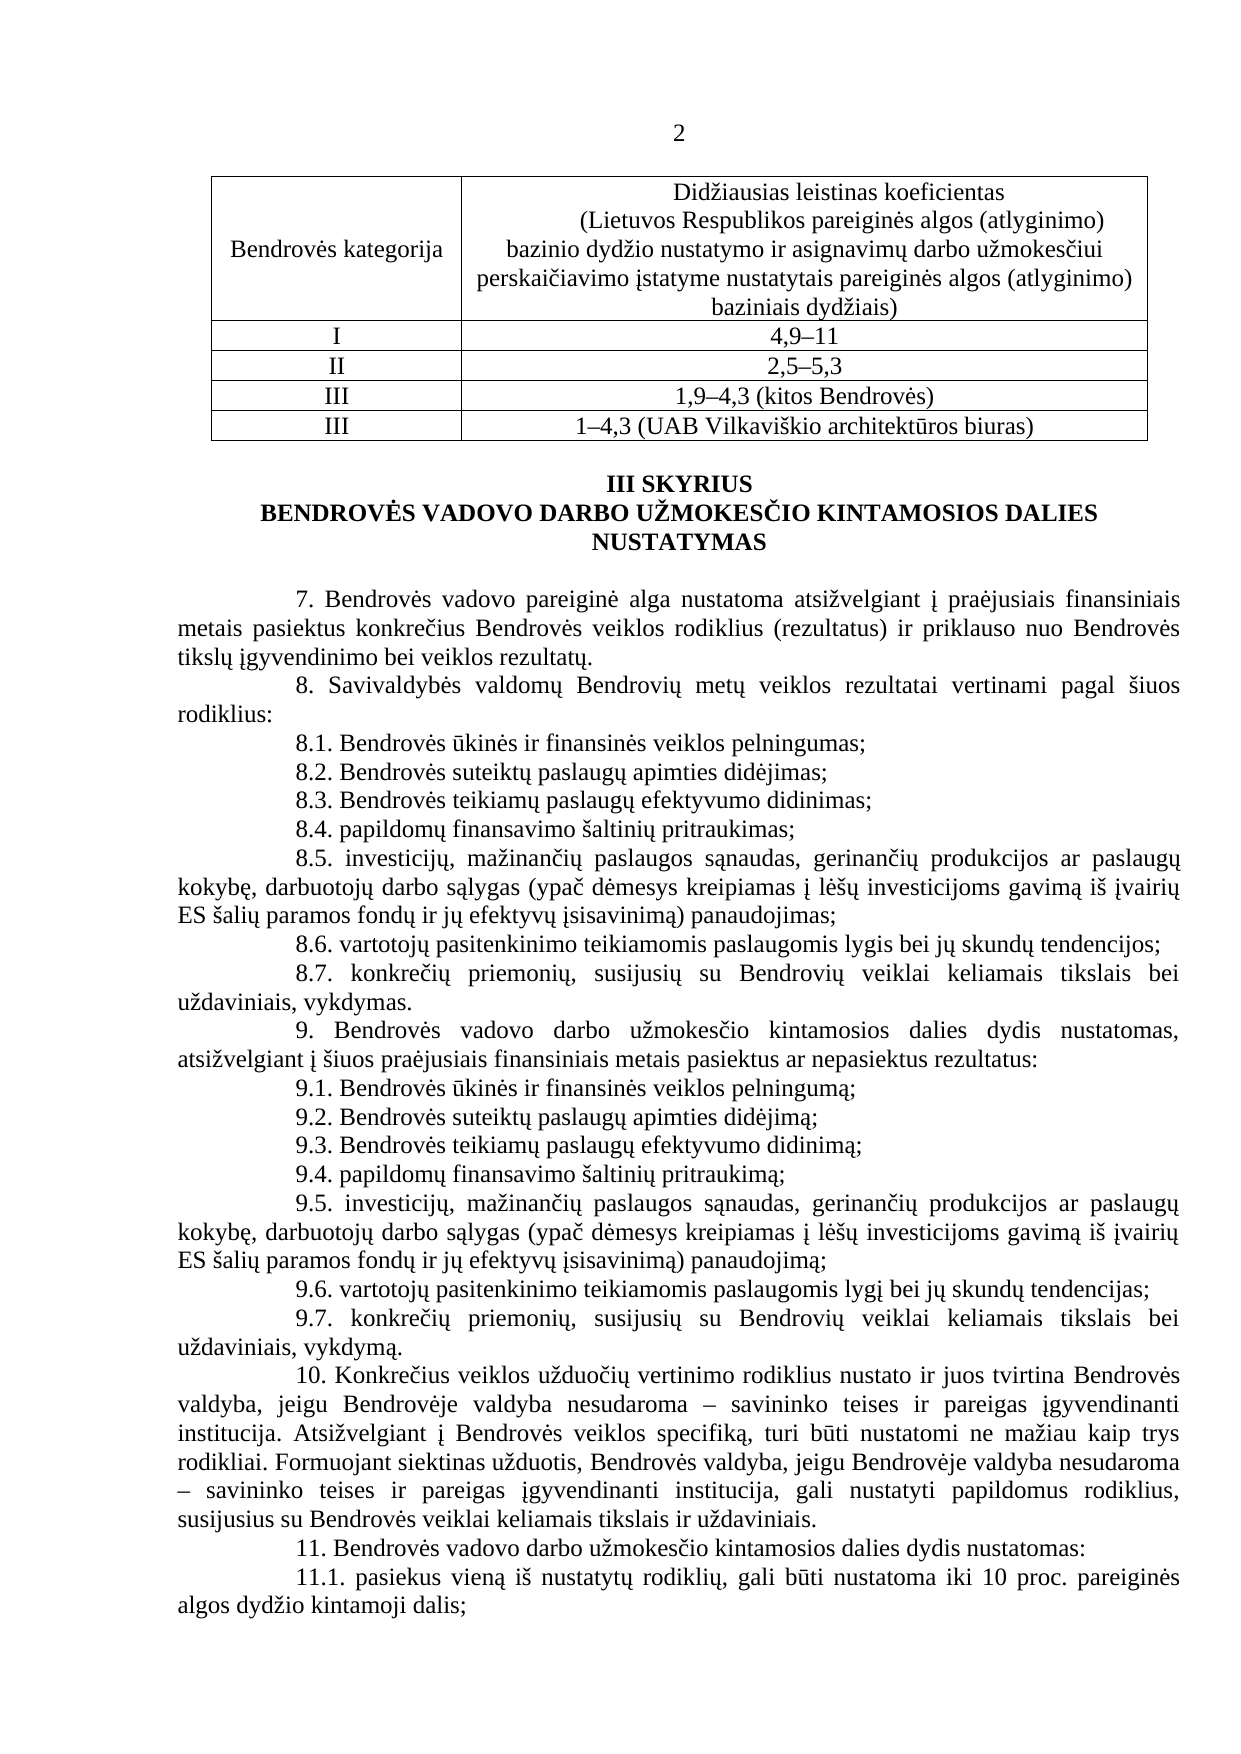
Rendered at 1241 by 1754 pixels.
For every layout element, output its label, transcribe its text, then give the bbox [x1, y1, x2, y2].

table_cell I [212, 321, 461, 350]
text 8. Savivaldybės valdomų Bendrovių metų veiklos rezultatai vertinami pagal šiuos rodiklius: [177, 671, 1181, 728]
table_header Didžiausias leistinas koeficientas (Lietuvos Respublikos pareiginės algos (atlyginimo) bazinio dydžio nustatymo ir asignavimų darbo užmokesčiui perskaičiavimo įstatyme nustatytais pareiginės algos (atlyginimo) baziniais dydžiais) [462, 177, 1147, 320]
text 11. Bendrovės vadovo darbo užmokesčio kintamosios dalies dydis nustatomas: [177, 1533, 1181, 1562]
text 8.4. papildomų finansavimo šaltinių pritraukimas; [177, 814, 1181, 843]
text 8.2. Bendrovės suteiktų paslaugų apimties didėjimas; [177, 757, 1181, 786]
text 9.3. Bendrovės teikiamų paslaugų efektyvumo didinimą; [177, 1131, 1180, 1159]
text 9.4. papildomų finansavimo šaltinių pritraukimą; [177, 1159, 1180, 1188]
table_cell III [212, 411, 461, 439]
text 8.3. Bendrovės teikiamų paslaugų efektyvumo didinimas; [177, 786, 1181, 814]
text 9. Bendrovės vadovo darbo užmokesčio kintamosios dalies dydis nustatomas, atsižvelgiant į šiuos praėjusiais finansiniais metais pasiektus ar nepasiektus rezultatus: [177, 1016, 1180, 1073]
text 8.6. vartotojų pasitenkinimo teikiamomis paslaugomis lygis bei jų skundų tendencijos; [177, 929, 1181, 958]
table_cell III [212, 381, 461, 410]
text 8.5. investicijų, mažinančių paslaugos sąnaudas, gerinančių produkcijos ar paslaugų kokybę, darbuotojų darbo sąlygas (ypač dėmesys kreipiamas į lėšų investicijoms gavimą iš įvairių ES šalių paramos fondų ir jų efektyvų įsisavinimą) panaudojimas; [177, 843, 1181, 929]
text BENDROVĖS VADOVO DARBO UŽMOKESČIO KINTAMOSIOS DALIES NUSTATYMAS [177, 498, 1181, 556]
text 10. Konkrečius veiklos užduočių vertinimo rodiklius nustato ir juos tvirtina Bendrovės valdyba, jeigu Bendrovėje valdyba nesudaroma – savininko teises ir pareigas įgyvendinanti institucija. Atsižvelgiant į Bendrovės veiklos specifiką, turi būti nustatomi ne mažiau kaip trys rodikliai. Formuojant siektinas užduotis, Bendrovės valdyba, jeigu Bendrovėje valdyba nesudaroma – savininko teises ir pareigas įgyvendinanti institucija, gali nustatyti papildomus rodiklius, susijusius su Bendrovės veiklai keliamais tikslais ir uždaviniais. [177, 1361, 1180, 1533]
text 8.1. Bendrovės ūkinės ir finansinės veiklos pelningumas; [177, 728, 1181, 757]
text 7. Bendrovės vadovo pareiginė alga nustatoma atsižvelgiant į praėjusiais finansiniais metais pasiektus konkrečius Bendrovės veiklos rodiklius (rezultatus) ir priklauso nuo Bendrovės tikslų įgyvendinimo bei veiklos rezultatų. [177, 584, 1181, 671]
table_cell 2,5–5,3 [462, 351, 1147, 380]
table_cell 1,9–4,3 (kitos Bendrovės) [462, 381, 1147, 410]
text 8.7. konkrečių priemonių, susijusių su Bendrovių veiklai keliamais tikslais bei uždaviniais, vykdymas. [177, 958, 1180, 1016]
text 11.1. pasiekus vieną iš nustatytų rodiklių, gali būti nustatoma iki 10 proc. pareiginės algos dydžio kintamoji dalis; [177, 1562, 1181, 1619]
text 9.6. vartotojų pasitenkinimo teikiamomis paslaugomis lygį bei jų skundų tendencijas; [177, 1274, 1180, 1303]
text 9.1. Bendrovės ūkinės ir finansinės veiklos pelningumą; [177, 1073, 1180, 1102]
table_cell 1–4,3 (UAB Vilkaviškio architektūros biuras) [462, 411, 1147, 439]
table_cell II [212, 351, 461, 380]
table_cell 4,9–11 [462, 321, 1147, 350]
text III SKYRIUS [177, 469, 1181, 498]
table_header Bendrovės kategorija [212, 177, 461, 320]
text 9.2. Bendrovės suteiktų paslaugų apimties didėjimą; [177, 1102, 1180, 1131]
text 9.5. investicijų, mažinančių paslaugos sąnaudas, gerinančių produkcijos ar paslaugų kokybę, darbuotojų darbo sąlygas (ypač dėmesys kreipiamas į lėšų investicijoms gavimą iš įvairių ES šalių paramos fondų ir jų efektyvų įsisavinimą) panaudojimą; [177, 1188, 1180, 1274]
text 9.7. konkrečių priemonių, susijusių su Bendrovių veiklai keliamais tikslais bei uždaviniais, vykdymą. [177, 1303, 1180, 1361]
